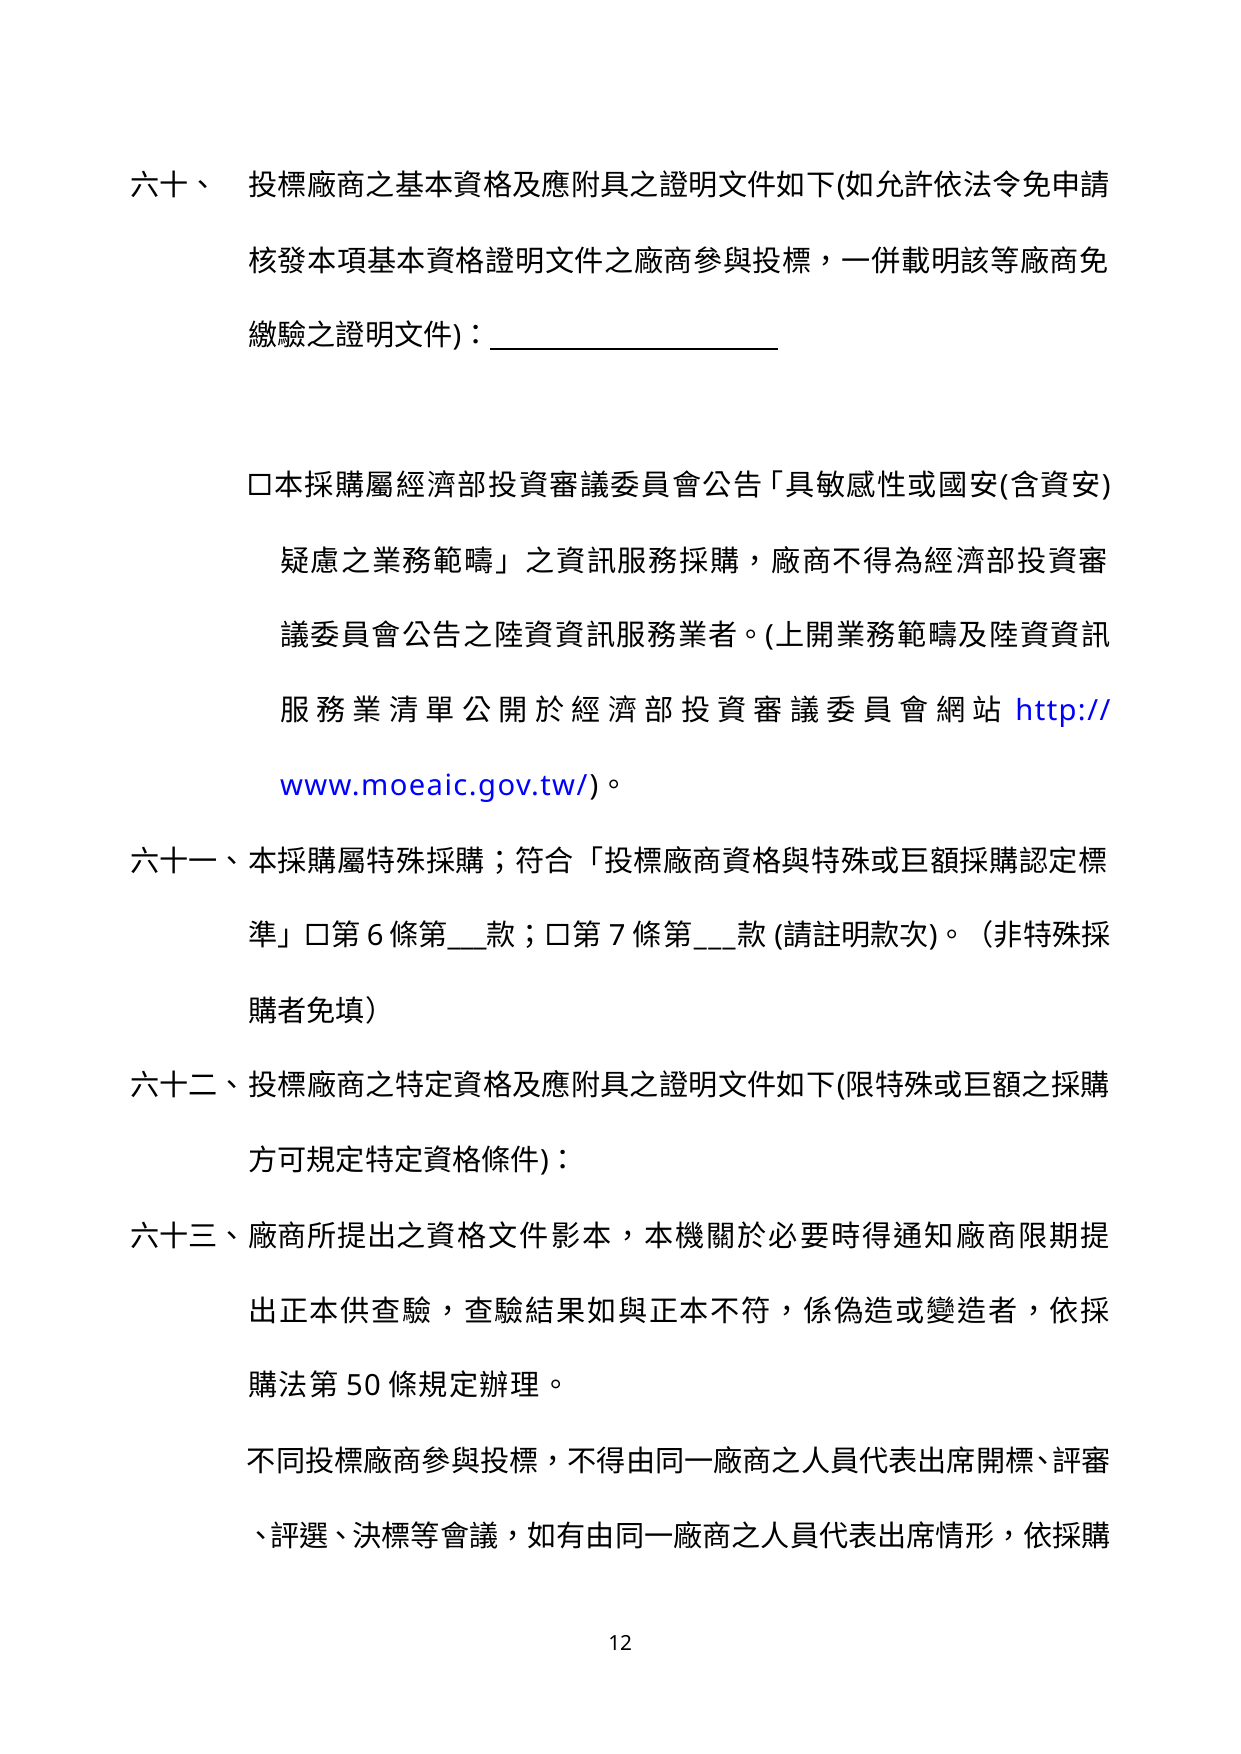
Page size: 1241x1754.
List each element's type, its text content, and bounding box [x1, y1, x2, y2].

list 投標廠商之基本資格及應附具之證明文件如下(如允許依法令免申請核發本項基本資格證明文件之廠商參與投標，一併載明該等廠商免繳驗之證明文件)： [130, 146, 1110, 371]
text 不同投標廠商參與投標，不得由同一廠商之人員代表出席開標、評審 [130, 1421, 1110, 1496]
list 本採購屬特殊採購；符合「投標廠商資格與特殊或巨額採購認定標準」第6條第___款；第7條第___款 (請註明款次)。（非特殊採購者免填） [130, 821, 1110, 1046]
text 、評選、決標等會議，如有由同一廠商之人員代表出席情形，依採購 [130, 1496, 1110, 1571]
list 廠商所提出之資格文件影本，本機關於必要時得通知廠商限期提出正本供查驗，查驗結果如與正本不符，係偽造或變造者，依採購法第50條規定辦理。 [130, 1196, 1110, 1421]
list 投標廠商之特定資格及應附具之證明文件如下(限特殊或巨額之採購方可規定特定資格條件)： [130, 1046, 1110, 1196]
text 本採購屬經濟部投資審議委員會公告「具敏感性或國安(含資安)疑慮之業務範疇」之資訊服務採購，廠商不得為經濟部投資審議委員會公告之陸資資訊服務業者。(上開業務範疇及陸資資訊服務業清單公開於經濟部投資審議委員會網站http://www.moeaic.gov.tw/)。 [130, 446, 1110, 821]
